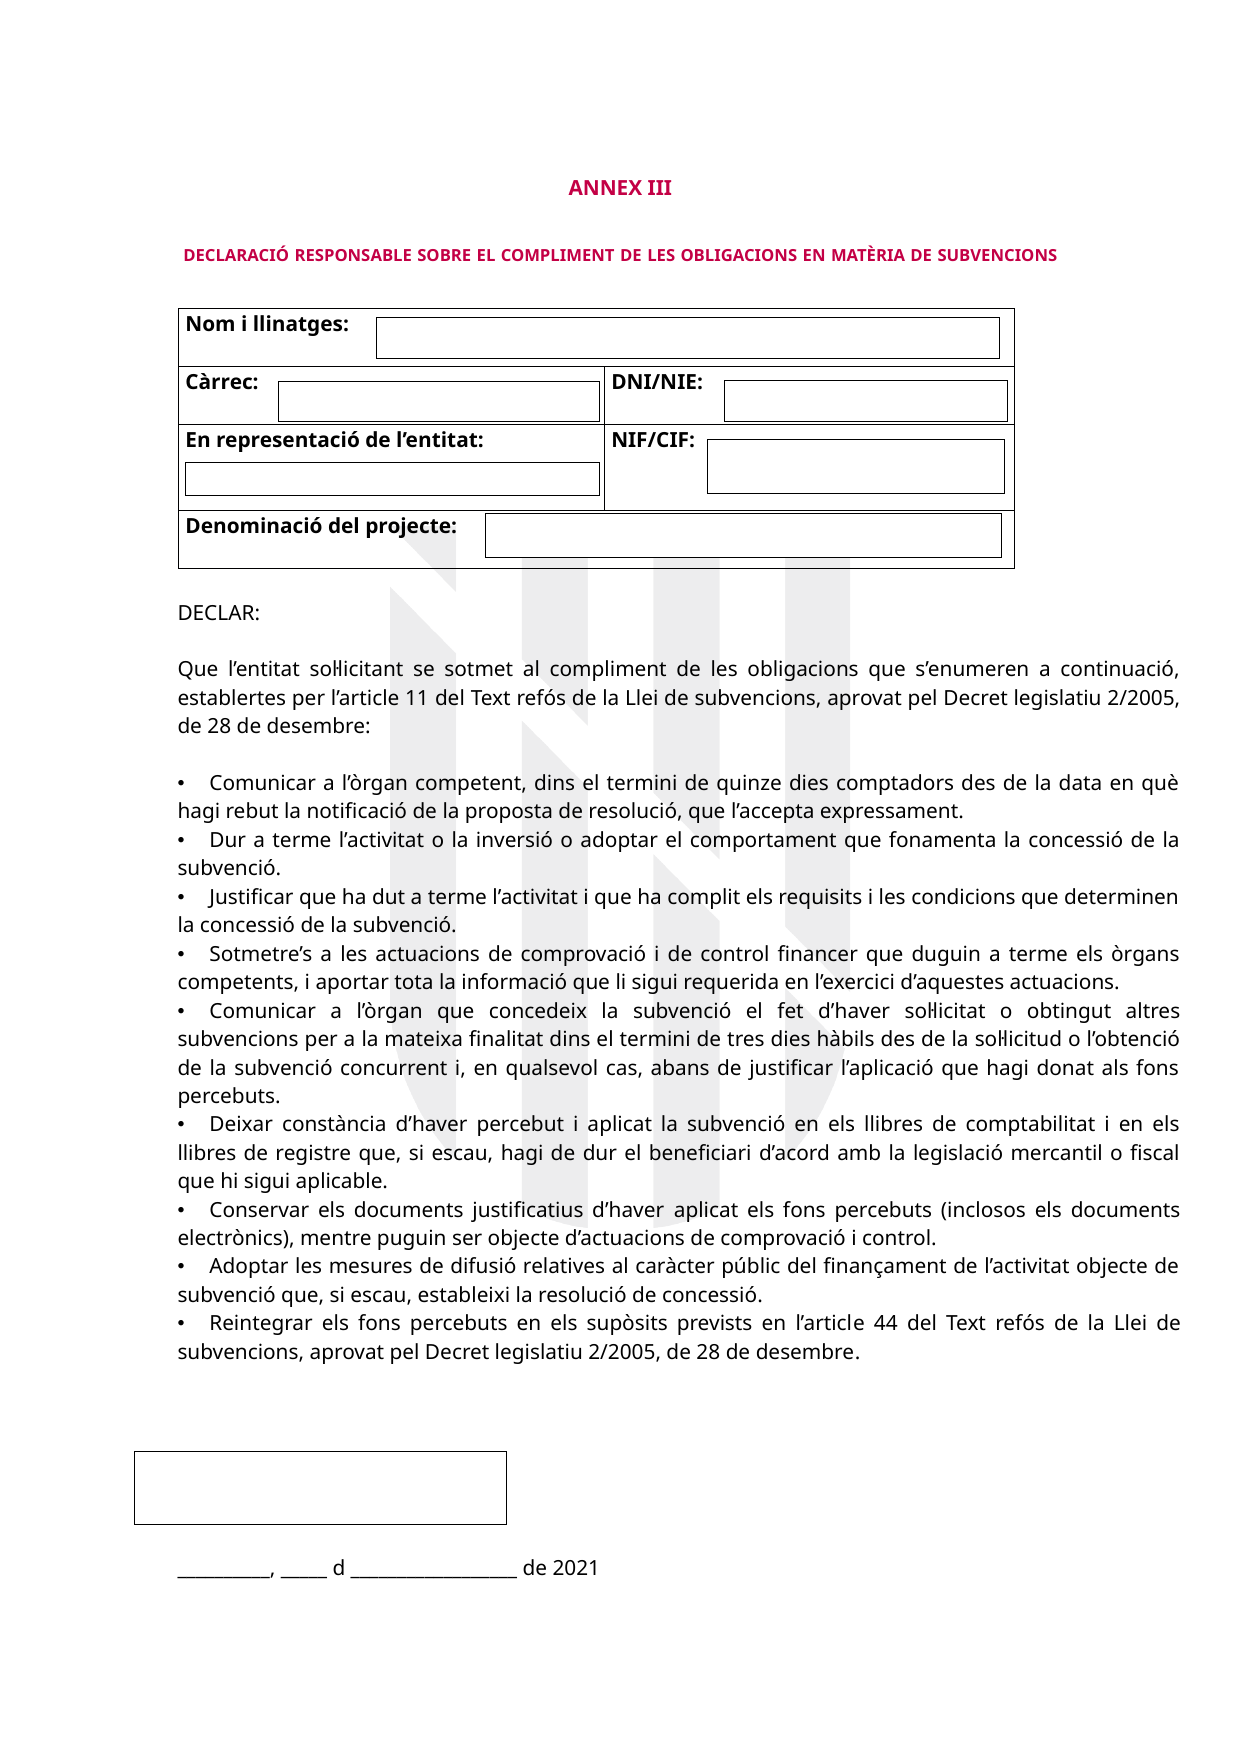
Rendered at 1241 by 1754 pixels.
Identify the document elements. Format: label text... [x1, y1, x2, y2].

list Que l’entitat sol·licitant se sotmet al compliment de les obligacions que s’enumeren a continuació, establertes per l’article 11 del Text refós de la Llei de subvencions, aprovat pel Decret legislatiu 2/2005, de 28 de desembre: [177, 654, 1181, 740]
list Dur a terme l’activitat o la inversió o adoptar el comportament que fonamenta la concessió de la subvenció. [177, 825, 1181, 882]
subtitle ANNEX III [59, 173, 1181, 201]
picture [390, 569, 851, 598]
list Justificar que ha dut a terme l’activitat i que ha complit els requisits i les condicions que determinen la concessió de la subvenció. [177, 882, 1181, 939]
title declaració responsable sobre el compliment de les obligacions en matèria de subvencions [59, 239, 1181, 267]
table_cell DNI/NIE: [605, 367, 1014, 424]
list Deixar constància d’haver percebut i aplicat la subvenció en els llibres de comptabilitat i en els llibres de registre que, si escau, hagi de dur el beneficiari d’acord amb la legislació mercantil o fiscal que hi sigui aplicable. [177, 1109, 1181, 1195]
list Reintegrar els fons percebuts en els supòsits prevists en l’article 44 del Text refós de la Llei de subvencions, aprovat pel Decret legislatiu 2/2005, de 28 de desembre. [177, 1308, 1181, 1365]
list Comunicar a l’òrgan competent, dins el termini de quinze dies comptadors des de la data en què hagi rebut la notificació de la proposta de resolució, que l’accepta expressament. [177, 768, 1181, 825]
picture [390, 626, 851, 654]
list Adoptar les mesures de difusió relatives al caràcter públic del finançament de l’activitat objecte de subvenció que, si escau, estableixi la resolució de concessió. [177, 1252, 1181, 1308]
picture [390, 740, 851, 768]
table_header Nom i llinatges: [179, 309, 1014, 366]
list __________, _____ d __________________ de 2021 [177, 1553, 1181, 1581]
table_cell Càrrec: [179, 367, 604, 424]
list Sotmetre’s a les actuacions de comprovació i de control financer que duguin a terme els òrgans competents, i aportar tota la informació que li sigui requerida en l’exercici d’aquestes actuacions. [177, 939, 1181, 996]
list DECLAR: [177, 598, 1181, 626]
table_cell En representació de l’entitat: [179, 425, 604, 510]
list Comunicar a l’òrgan que concedeix la subvenció el fet d’haver sol·licitat o obtingut altres subvencions per a la mateixa finalitat dins el termini de tres dies hàbils des de la sol·licitud o l’obtenció de la subvenció concurrent i, en qualsevol cas, abans de justificar l’aplicació que hagi donat als fons percebuts. [177, 996, 1181, 1109]
table_cell NIF/CIF: [605, 425, 1014, 510]
table_cell Denominació del projecte: [179, 511, 1014, 568]
list Conservar els documents justificatius d’haver aplicat els fons percebuts (inclosos els documents electrònics), mentre puguin ser objecte d’actuacions de comprovació i control. [177, 1195, 1181, 1252]
